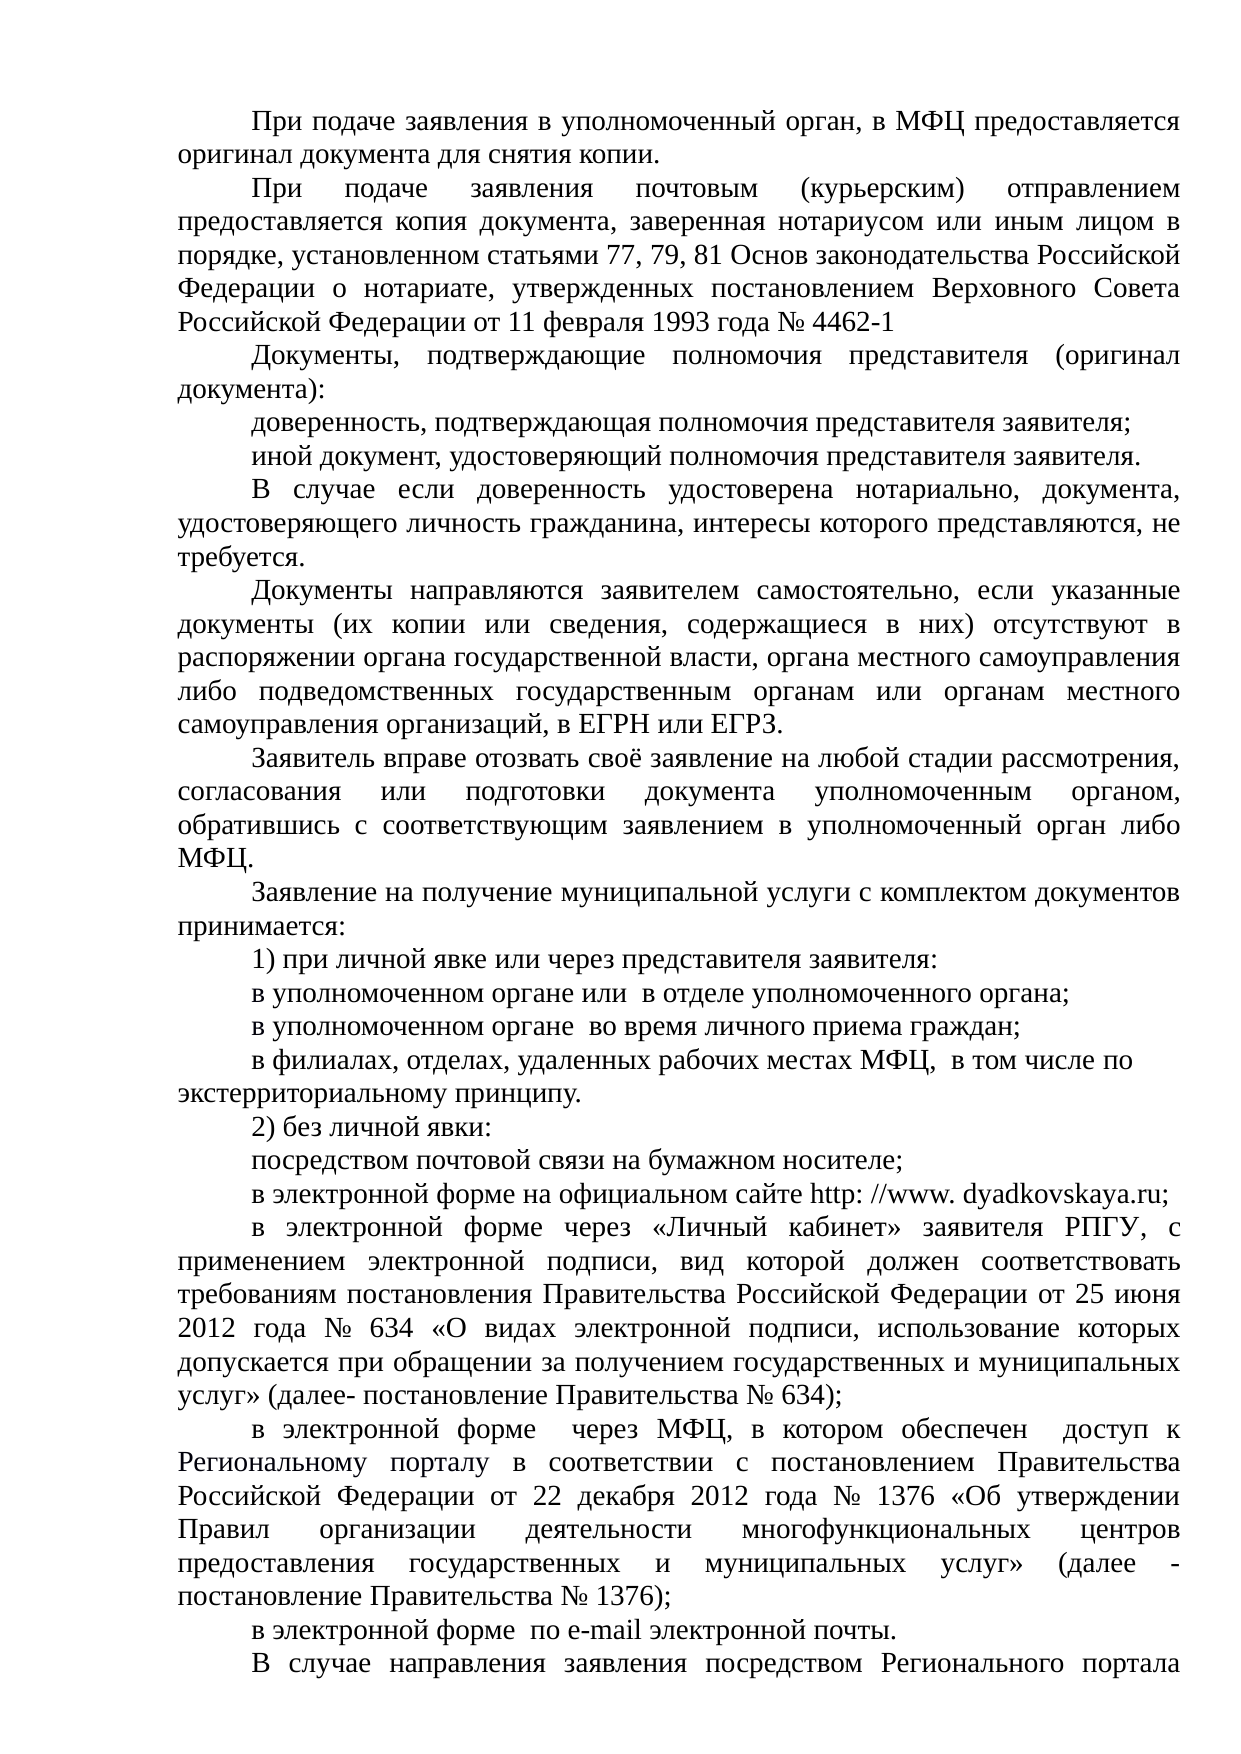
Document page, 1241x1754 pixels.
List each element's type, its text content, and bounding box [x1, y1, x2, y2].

text в электронной форме на официальном сайте http: //www. dyadkovskaya.ru; [177, 1176, 1181, 1209]
text доверенность, подтверждающая полномочия представителя заявителя; [177, 404, 1181, 438]
text В случае если доверенность удостоверена нотариально, документа, удостоверяющего личность гражданина, интересы которого представляются, не требуется. [177, 472, 1181, 572]
text При подаче заявления почтовым (курьерским) отправлением предоставляется копия документа, заверенная нотариусом или иным лицом в порядке, установленном статьями 77, 79, 81 Основ законодательства Российской Федерации о нотариате, утвержденных постановлением Верховного Совета Российской Федерации от 11 февраля 1993 года № 4462-1 [177, 170, 1181, 337]
text При подаче заявления в уполномоченный орган, в МФЦ предоставляется оригинал документа для снятия копии. [177, 103, 1181, 170]
text в уполномоченном органе или в отделе уполномоченного органа; [177, 975, 1181, 1008]
text Документы направляются заявителем самостоятельно, если указанные документы (их копии или сведения, содержащиеся в них) отсутствуют в распоряжении органа государственной власти, органа местного самоуправления либо подведомственных государственным органам или органам местного самоуправления организаций, в ЕГРН или ЕГРЗ. [177, 572, 1181, 740]
text в уполномоченном органе во время личного приема граждан; [177, 1008, 1181, 1042]
text 2) без личной явки: [177, 1109, 1181, 1142]
text иной документ, удостоверяющий полномочия представителя заявителя. [177, 438, 1181, 472]
text 1) при личной явке или через представителя заявителя: [177, 941, 1181, 975]
text посредством почтовой связи на бумажном носителе; [177, 1142, 1181, 1176]
text в электронной форме по e-mail электронной почты. [177, 1612, 1181, 1646]
text Заявление на получение муниципальной услуги с комплектом документов принимается: [177, 874, 1181, 941]
text в электронной форме через «Личный кабинет» заявителя РПГУ, с применением электронной подписи, вид которой должен соответствовать требованиям постановления Правительства Российской Федерации от 25 июня 2012 года № 634 «О видах электронной подписи, использование которых допускается при обращении за получением государственных и муниципальных услуг» (далее- постановление Правительства № 634); [177, 1209, 1181, 1411]
text в электронной форме через МФЦ, в котором обеспечен доступ к Региональному порталу в соответствии с постановлением Правительства Российской Федерации от 22 декабря 2012 года № 1376 «Об утверждении Правил организации деятельности многофункциональных центров предоставления государственных и муниципальных услуг» (далее - постановление Правительства № 1376); [177, 1411, 1181, 1612]
text Заявитель вправе отозвать своё заявление на любой стадии рассмотрения, согласования или подготовки документа уполномоченным органом, обратившись с соответствующим заявлением в уполномоченный орган либо МФЦ. [177, 740, 1181, 874]
text Документы, подтверждающие полномочия представителя (оригинал документа): [177, 337, 1181, 404]
text В случае направления заявления посредством Регионального портала [177, 1646, 1181, 1679]
text в филиалах, отделах, удаленных рабочих местах МФЦ, в том числе по экстерриториальному принципу. [177, 1042, 1181, 1109]
